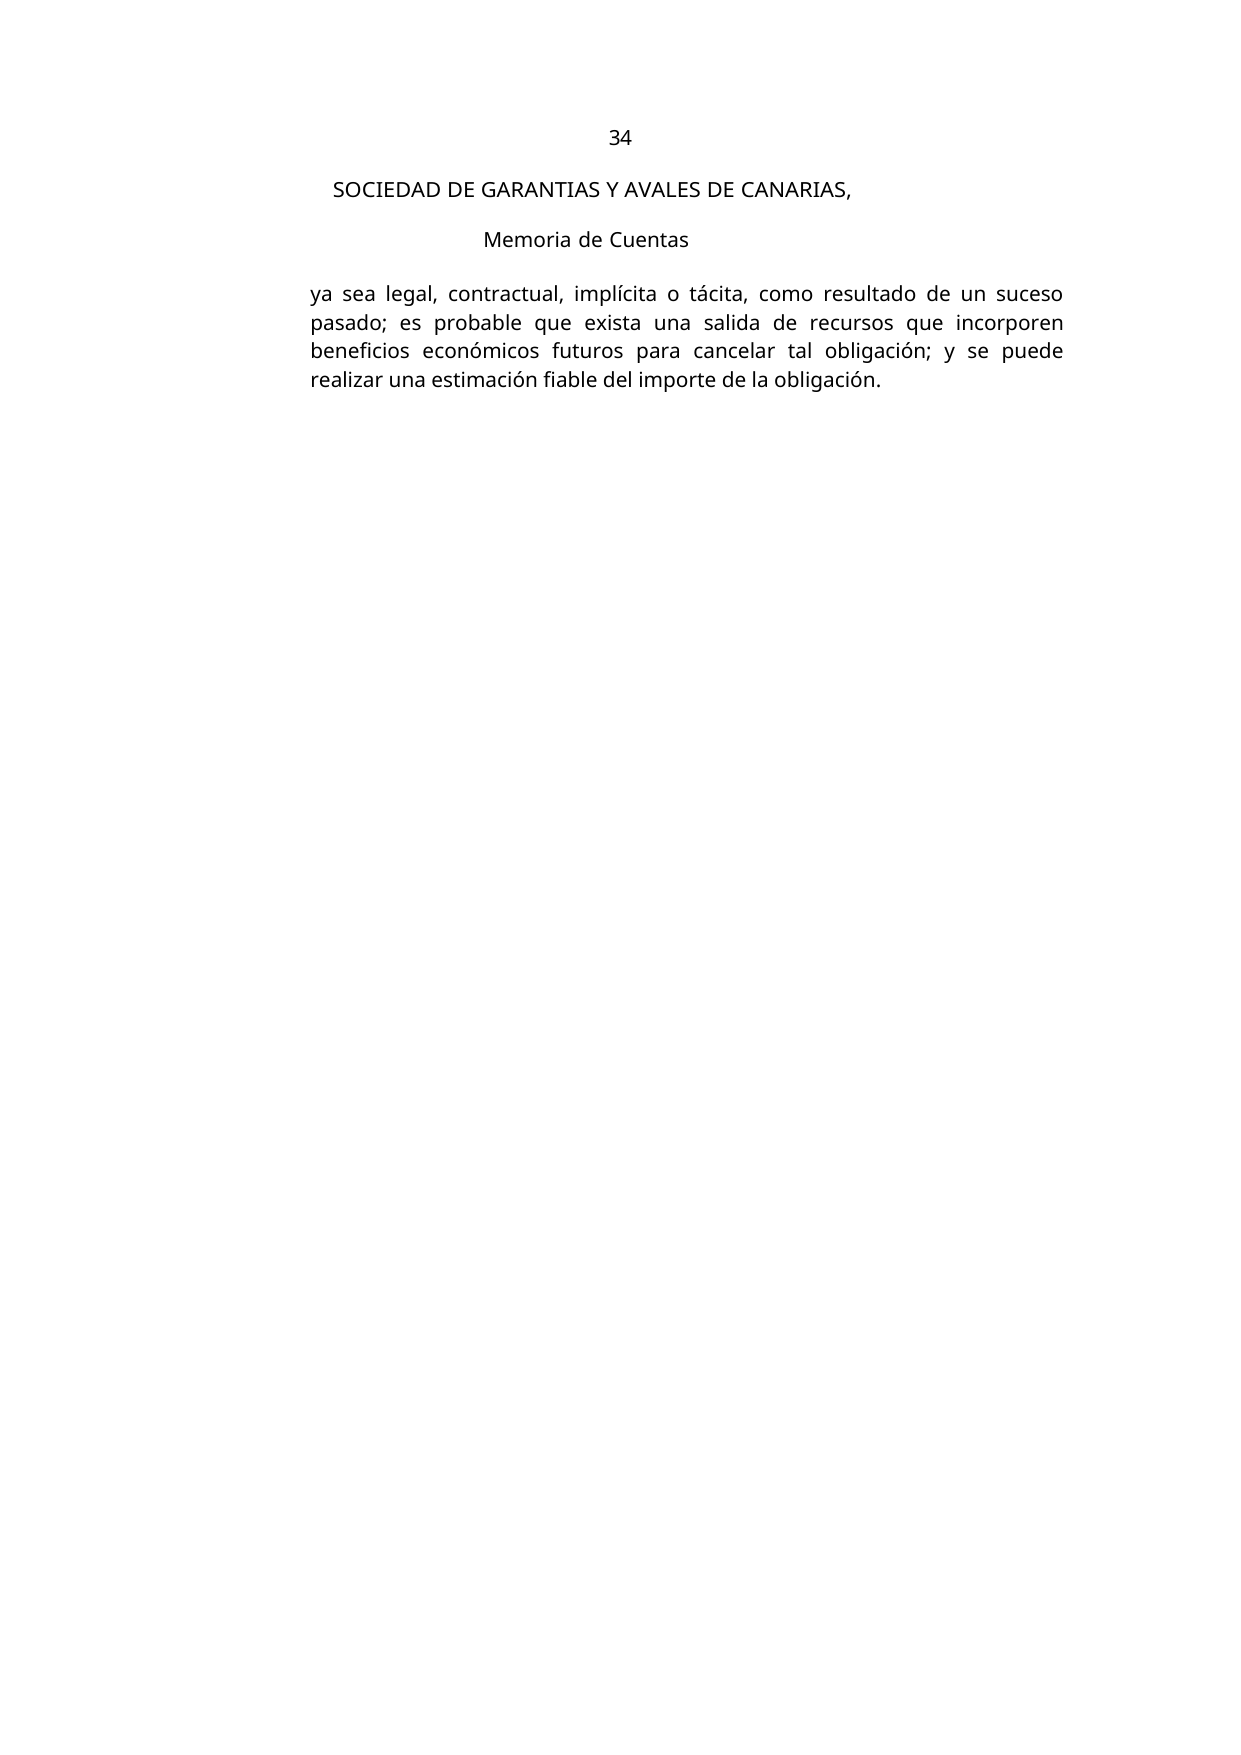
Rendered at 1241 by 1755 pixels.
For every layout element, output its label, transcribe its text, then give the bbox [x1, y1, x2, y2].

text ya sea legal, contractual, implícita o tácita, como resultado de un suceso pasado; es probable que exista una salida de recursos que incorporen beneficios económicos futuros para cancelar tal obligación; y se puede realizar una estimación fiable del importe de la obligación. [281, 279, 1064, 393]
